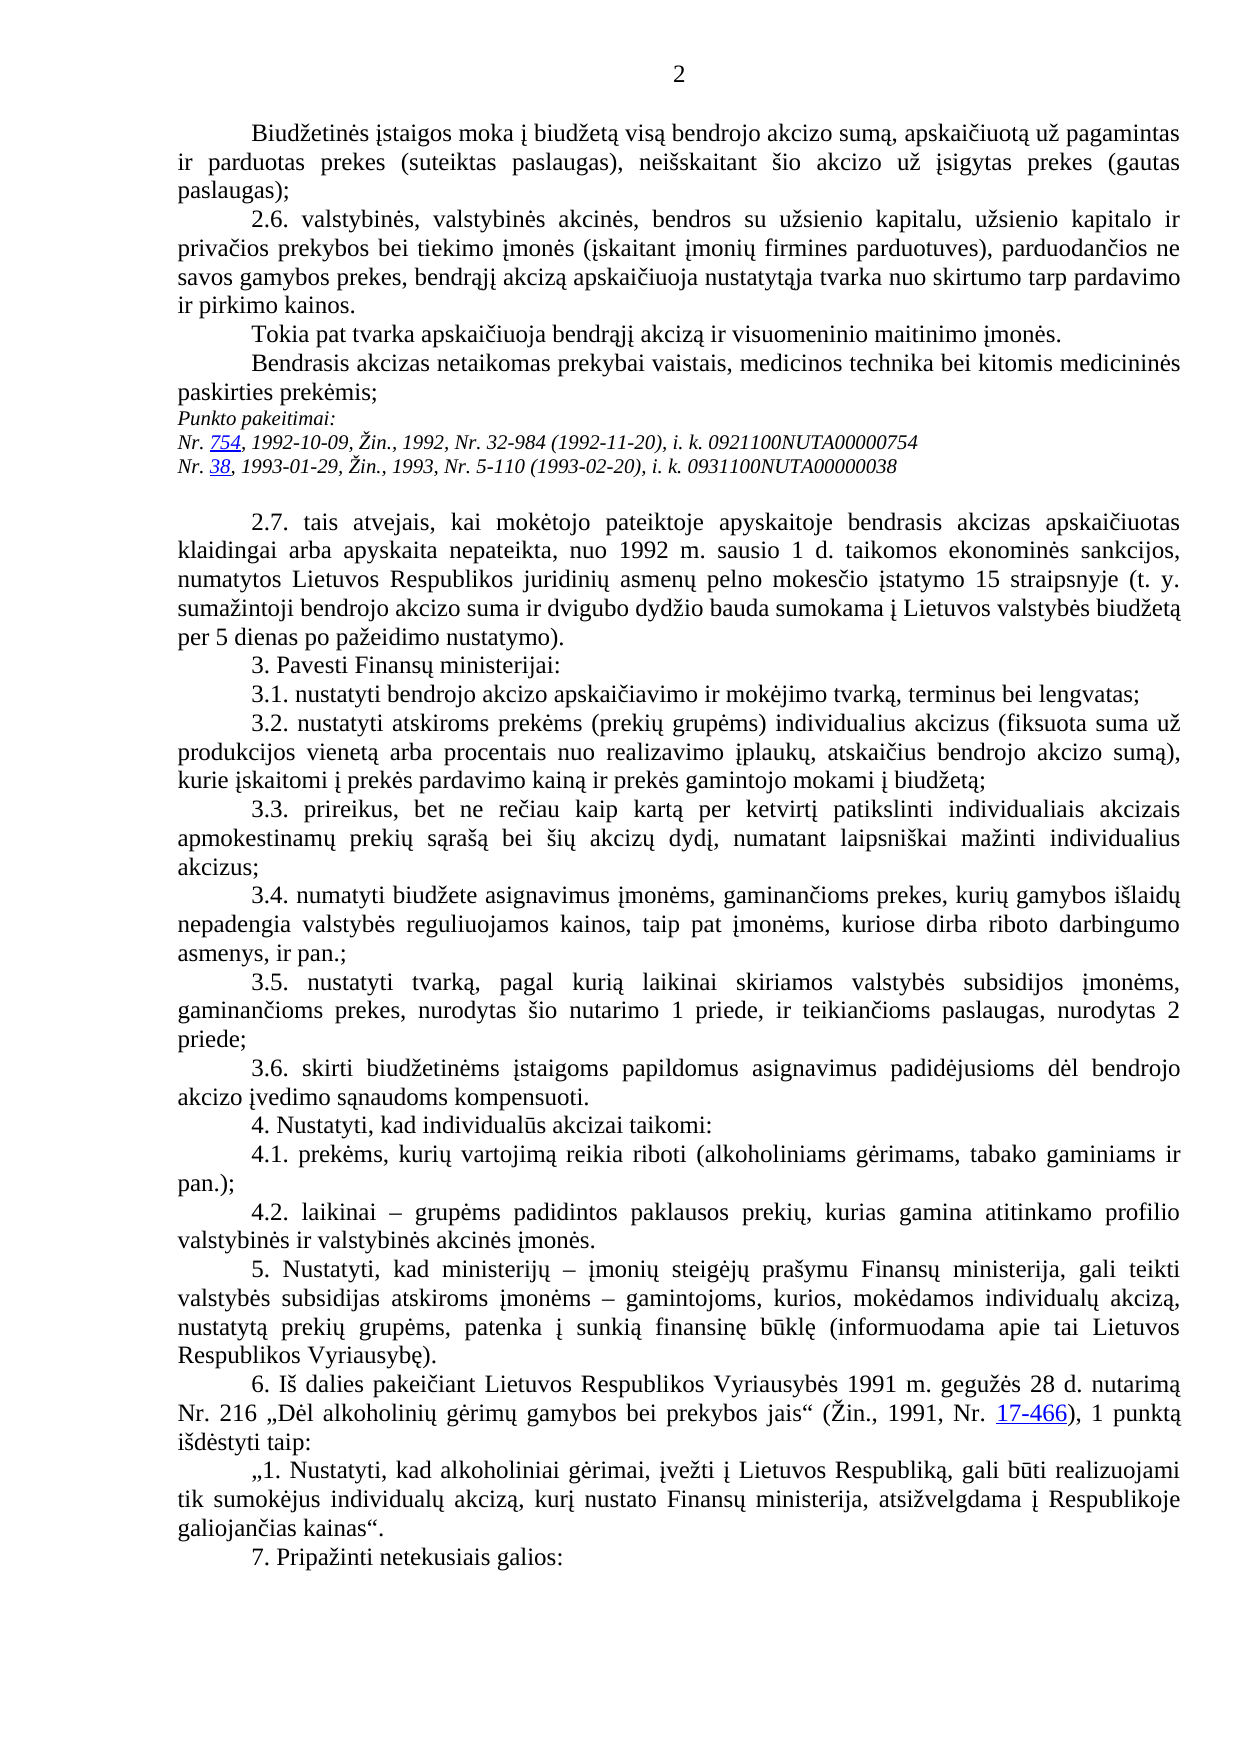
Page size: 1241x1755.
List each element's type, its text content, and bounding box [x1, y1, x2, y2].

text 3.1. nustatyti bendrojo akcizo apskaičiavimo ir mokėjimo tvarką, terminus bei lengvatas; [177, 679, 1181, 708]
text 3. Pavesti Finansų ministerijai: [177, 650, 1181, 679]
text 2.6. valstybinės, valstybinės akcinės, bendros su užsienio kapitalu, užsienio kapitalo ir privačios prekybos bei tiekimo įmonės (įskaitant įmonių firmines parduotuves), parduodančios ne savos gamybos prekes, bendrąjį akcizą apskaičiuoja nustatytąja tvarka nuo skirtumo tarp pardavimo ir pirkimo kainos. [177, 204, 1181, 319]
text 3.2. nustatyti atskiroms prekėms (prekių grupėms) individualius akcizus (fiksuota suma už produkcijos vienetą arba procentais nuo realizavimo įplaukų, atskaičius bendrojo akcizo sumą), kurie įskaitomi į prekės pardavimo kainą ir prekės gamintojo mokami į biudžetą; [177, 708, 1181, 794]
text Bendrasis akcizas netaikomas prekybai vaistais, medicinos technika bei kitomis medicininės paskirties prekėmis; [177, 348, 1181, 406]
text 3.5. nustatyti tvarką, pagal kurią laikinai skiriamos valstybės subsidijos įmonėms, gaminančioms prekes, nurodytas šio nutarimo 1 priede, ir teikiančioms paslaugas, nurodytas 2 priede; [177, 967, 1181, 1053]
text Nr. 754, 1992-10-09, Žin., 1992, Nr. 32-984 (1992-11-20), i. k. 0921100NUTA00000754 [177, 430, 1181, 454]
text 3.3. prireikus, bet ne rečiau kaip kartą per ketvirtį patikslinti individualiais akcizais apmokestinamų prekių sąrašą bei šių akcizų dydį, numatant laipsniškai mažinti individualius akcizus; [177, 794, 1181, 880]
text 3.6. skirti biudžetinėms įstaigoms papildomus asignavimus padidėjusioms dėl bendrojo akcizo įvedimo sąnaudoms kompensuoti. [177, 1053, 1181, 1110]
text 5. Nustatyti, kad ministerijų – įmonių steigėjų prašymu Finansų ministerija, gali teikti valstybės subsidijas atskiroms įmonėms – gamintojoms, kurios, mokėdamos individualų akcizą, nustatytą prekių grupėms, patenka į sunkią finansinę būklę (informuodama apie tai Lietuvos Respublikos Vyriausybę). [177, 1254, 1181, 1369]
text 2.7. tais atvejais, kai mokėtojo pateiktoje apyskaitoje bendrasis akcizas apskaičiuotas klaidingai arba apyskaita nepateikta, nuo 1992 m. sausio 1 d. taikomos ekonominės sankcijos, numatytos Lietuvos Respublikos juridinių asmenų pelno mokesčio įstatymo 15 straipsnyje (t. y. sumažintoji bendrojo akcizo suma ir dvigubo dydžio bauda sumokama į Lietuvos valstybės biudžetą per 5 dienas po pažeidimo nustatymo). [177, 507, 1181, 650]
text 7. Pripažinti netekusiais galios: [177, 1542, 1181, 1570]
text Punkto pakeitimai: [177, 406, 1181, 430]
text 4.1. prekėms, kurių vartojimą reikia riboti (alkoholiniams gėrimams, tabako gaminiams ir pan.); [177, 1139, 1181, 1197]
text Biudžetinės įstaigos moka į biudžetą visą bendrojo akcizo sumą, apskaičiuotą už pagamintas ir parduotas prekes (suteiktas paslaugas), neišskaitant šio akcizo už įsigytas prekes (gautas paslaugas); [177, 118, 1181, 204]
text „1. Nustatyti, kad alkoholiniai gėrimai, įvežti į Lietuvos Respubliką, gali būti realizuojami tik sumokėjus individualų akcizą, kurį nustato Finansų ministerija, atsižvelgdama į Respublikoje galiojančias kainas“. [177, 1455, 1181, 1542]
text 6. Iš dalies pakeičiant Lietuvos Respublikos Vyriausybės 1991 m. gegužės 28 d. nutarimą Nr. 216 „Dėl alkoholinių gėrimų gamybos bei prekybos jais“ (Žin., 1991, Nr. 17-466), 1 punktą išdėstyti taip: [177, 1369, 1181, 1455]
text 4. Nustatyti, kad individualūs akcizai taikomi: [177, 1110, 1181, 1139]
text 3.4. numatyti biudžete asignavimus įmonėms, gaminančioms prekes, kurių gamybos išlaidų nepadengia valstybės reguliuojamos kainos, taip pat įmonėms, kuriose dirba riboto darbingumo asmenys, ir pan.; [177, 880, 1181, 967]
text Nr. 38, 1993-01-29, Žin., 1993, Nr. 5-110 (1993-02-20), i. k. 0931100NUTA00000038 [177, 454, 1181, 478]
text 4.2. laikinai – grupėms padidintos paklausos prekių, kurias gamina atitinkamo profilio valstybinės ir valstybinės akcinės įmonės. [177, 1197, 1181, 1254]
text Tokia pat tvarka apskaičiuoja bendrąjį akcizą ir visuomeninio maitinimo įmonės. [177, 319, 1181, 348]
